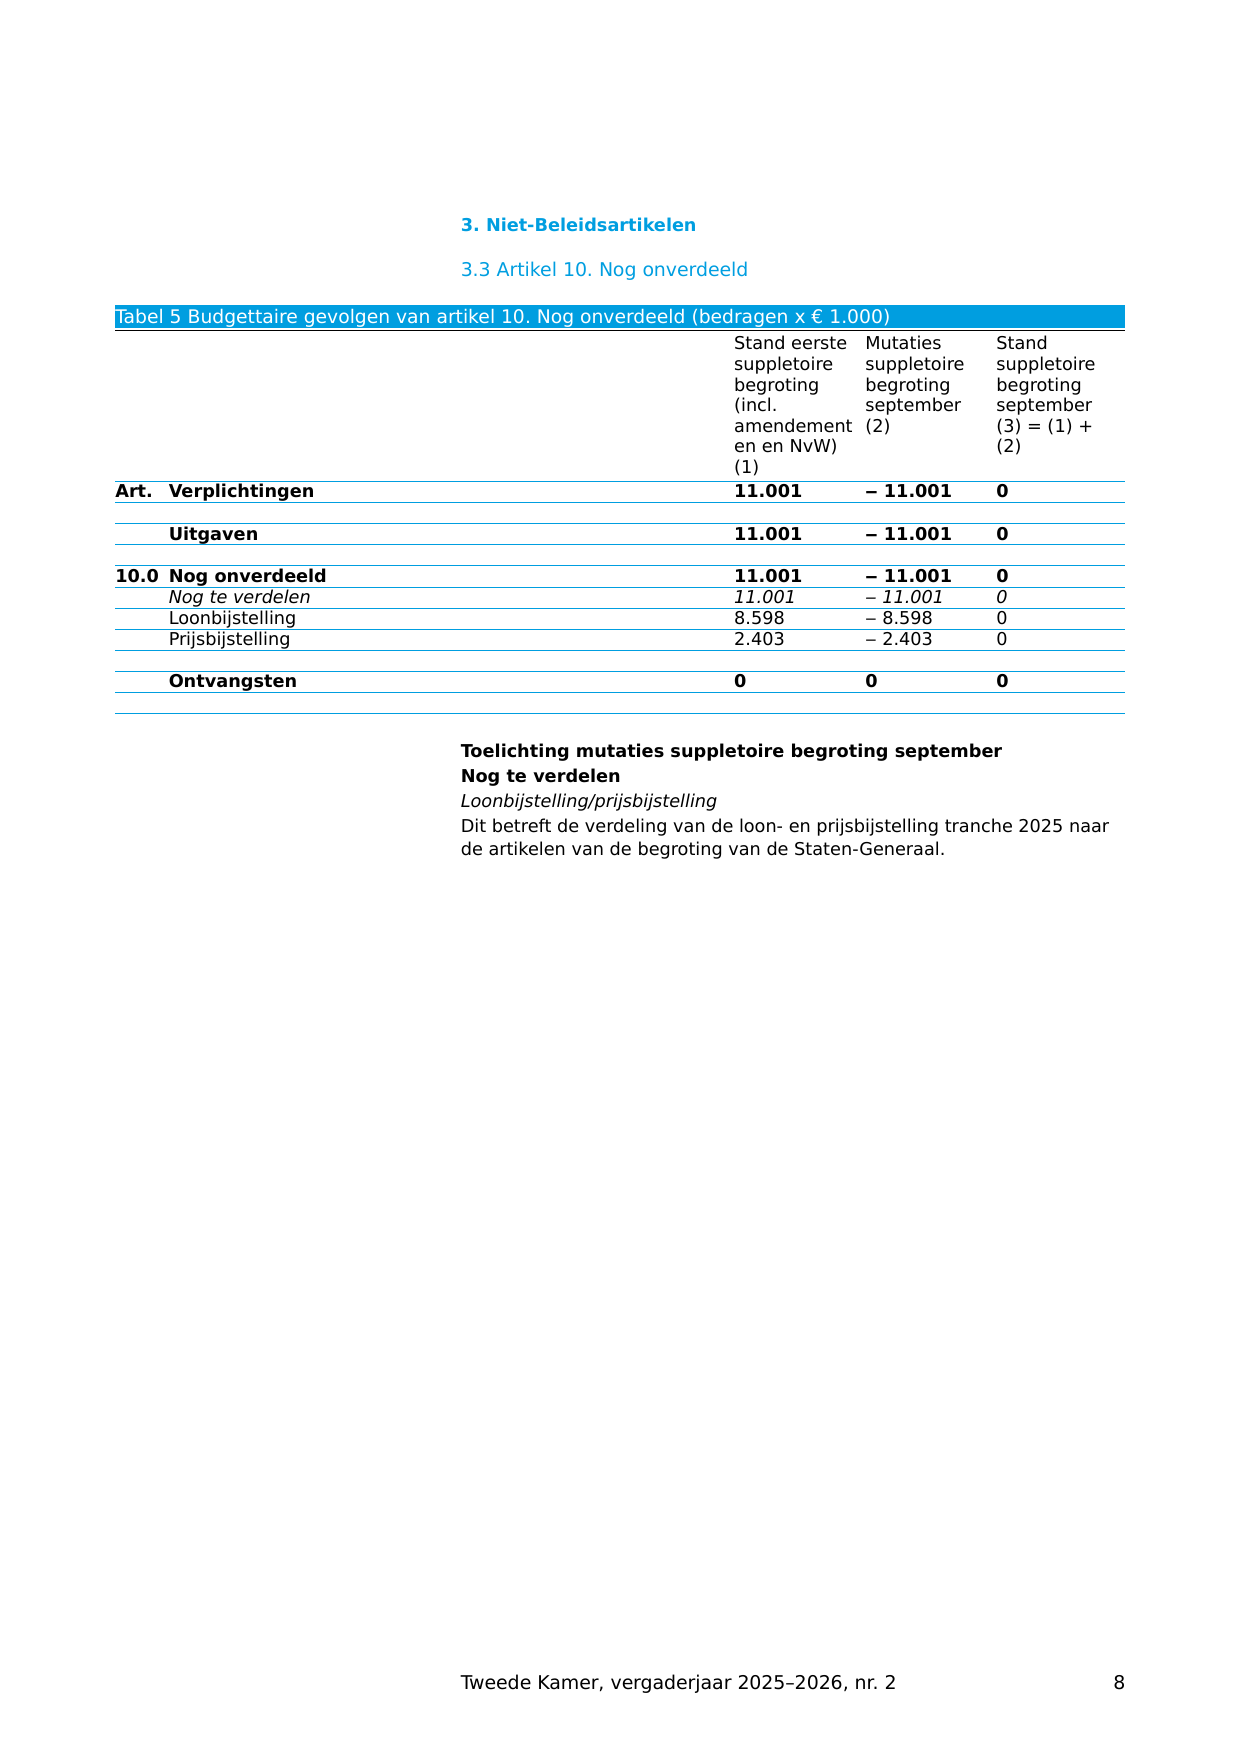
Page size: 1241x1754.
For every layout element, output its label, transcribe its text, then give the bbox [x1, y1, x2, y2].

text Loonbijstelling/prijsbijstelling [461, 789, 1125, 812]
table_cell Nog te verdelen [166, 588, 731, 607]
table_cell 0 [862, 672, 993, 692]
table_cell Stand suppletoire begroting september (3) = (1) + (2) [993, 331, 1125, 481]
table_cell 0 [993, 672, 1125, 692]
table_cell [731, 545, 862, 565]
table_cell [115, 331, 166, 481]
table_cell [115, 672, 166, 692]
table_cell [115, 651, 166, 671]
table_cell 0 [993, 630, 1125, 650]
table_cell 0 [993, 524, 1125, 544]
table_cell 10.0 [115, 566, 166, 586]
table_cell 0 [993, 482, 1125, 502]
table_cell 11.001 [731, 566, 862, 586]
table_cell [993, 545, 1125, 565]
table_cell [115, 503, 166, 523]
table_cell Verplichtingen [166, 482, 731, 502]
table_cell 11.001 [731, 524, 862, 544]
table_cell [166, 651, 731, 671]
table_cell 0 [993, 588, 1125, 607]
table_cell ‒ 11.001 [862, 588, 993, 607]
table_cell [862, 503, 993, 523]
table_cell ‒ 11.001 [862, 524, 993, 544]
table_cell 0 [993, 566, 1125, 586]
title 3.3 Artikel 10. Nog onverdeeld [461, 259, 1125, 281]
table_cell 0 [731, 672, 862, 692]
table_cell [993, 503, 1125, 523]
table_cell 0 [993, 609, 1125, 629]
table_cell Nog onverdeeld [166, 566, 731, 586]
table_cell [862, 693, 993, 713]
text Toelichting mutaties suppletoire begroting september [461, 739, 1125, 762]
table_cell ‒ 8.598 [862, 609, 993, 629]
table_cell [731, 693, 862, 713]
table_cell [166, 693, 731, 713]
table_cell [993, 693, 1125, 713]
table_cell ‒ 11.001 [862, 566, 993, 586]
table_cell ‒ 11.001 [862, 482, 993, 502]
table_cell Loonbijstelling [166, 609, 731, 629]
table_cell [115, 545, 166, 565]
table_cell Art. [115, 482, 166, 502]
table_cell [115, 524, 166, 544]
table_cell 8.598 [731, 609, 862, 629]
table_cell Mutaties suppletoire begroting september (2) [862, 331, 993, 481]
table_cell Ontvangsten [166, 672, 731, 692]
table_cell [166, 545, 731, 565]
table_cell 11.001 [731, 482, 862, 502]
text Dit betreft de verdeling van de loon- en prijsbijstelling tranche 2025 naar de artikelen van de begroting van de Staten-Generaal. [461, 814, 1125, 859]
table_cell [993, 651, 1125, 671]
table_cell Prijsbijstelling [166, 630, 731, 650]
table_cell 11.001 [731, 588, 862, 607]
table_cell [731, 651, 862, 671]
table_cell 2.403 [731, 630, 862, 650]
table_cell [115, 693, 166, 713]
table_cell [115, 588, 166, 607]
table_cell [862, 651, 993, 671]
table_cell [166, 503, 731, 523]
title 3. Niet-Beleidsartikelen [461, 213, 1125, 236]
table_cell [115, 630, 166, 650]
table_cell [862, 545, 993, 565]
text Nog te verdelen [461, 764, 1125, 787]
table_cell [115, 609, 166, 629]
table_cell ‒ 2.403 [862, 630, 993, 650]
table_cell [731, 503, 862, 523]
table_cell [166, 331, 731, 481]
table_cell Stand eerste suppletoire begroting (incl. amendementen en NvW) (1) [731, 331, 862, 481]
table_cell Uitgaven [166, 524, 731, 544]
